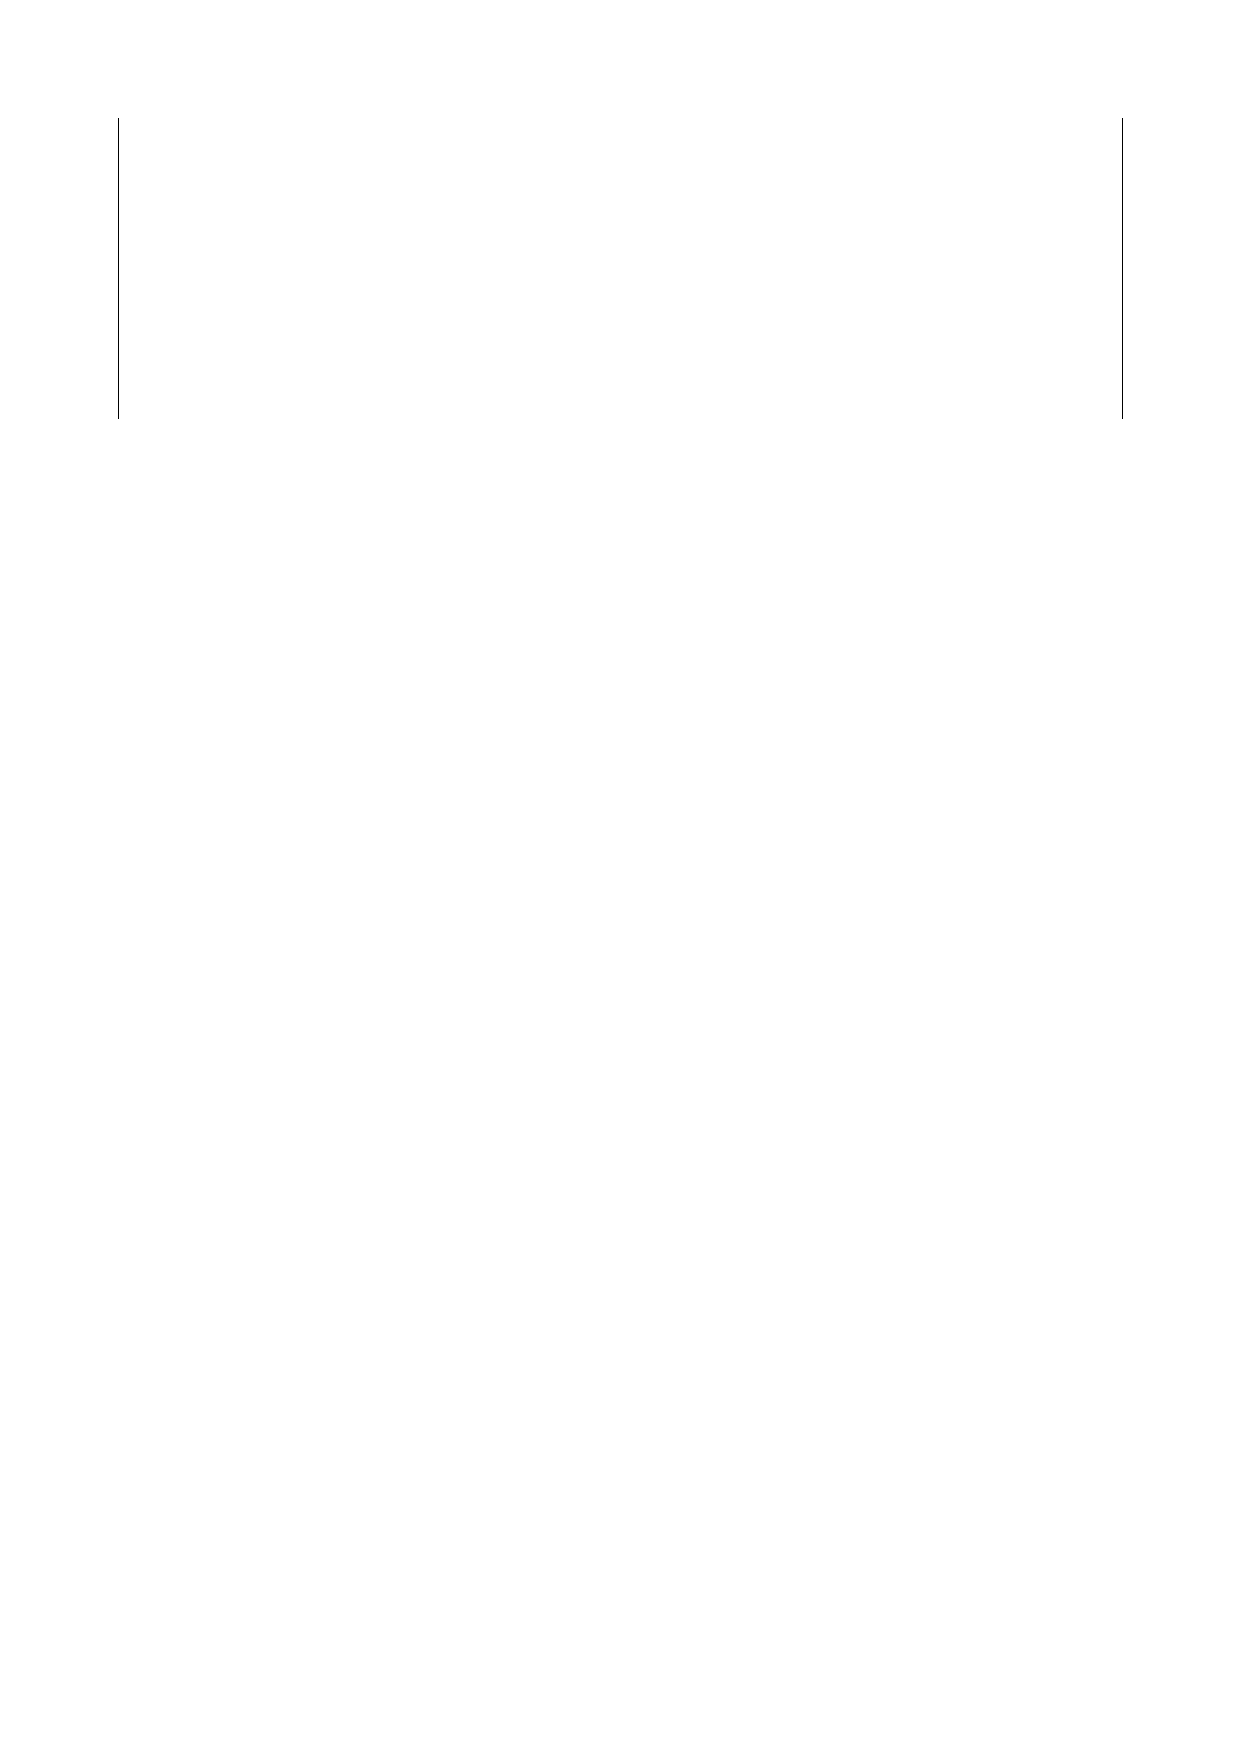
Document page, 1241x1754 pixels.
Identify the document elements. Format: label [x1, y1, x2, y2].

table_cell [119, 118, 1122, 419]
